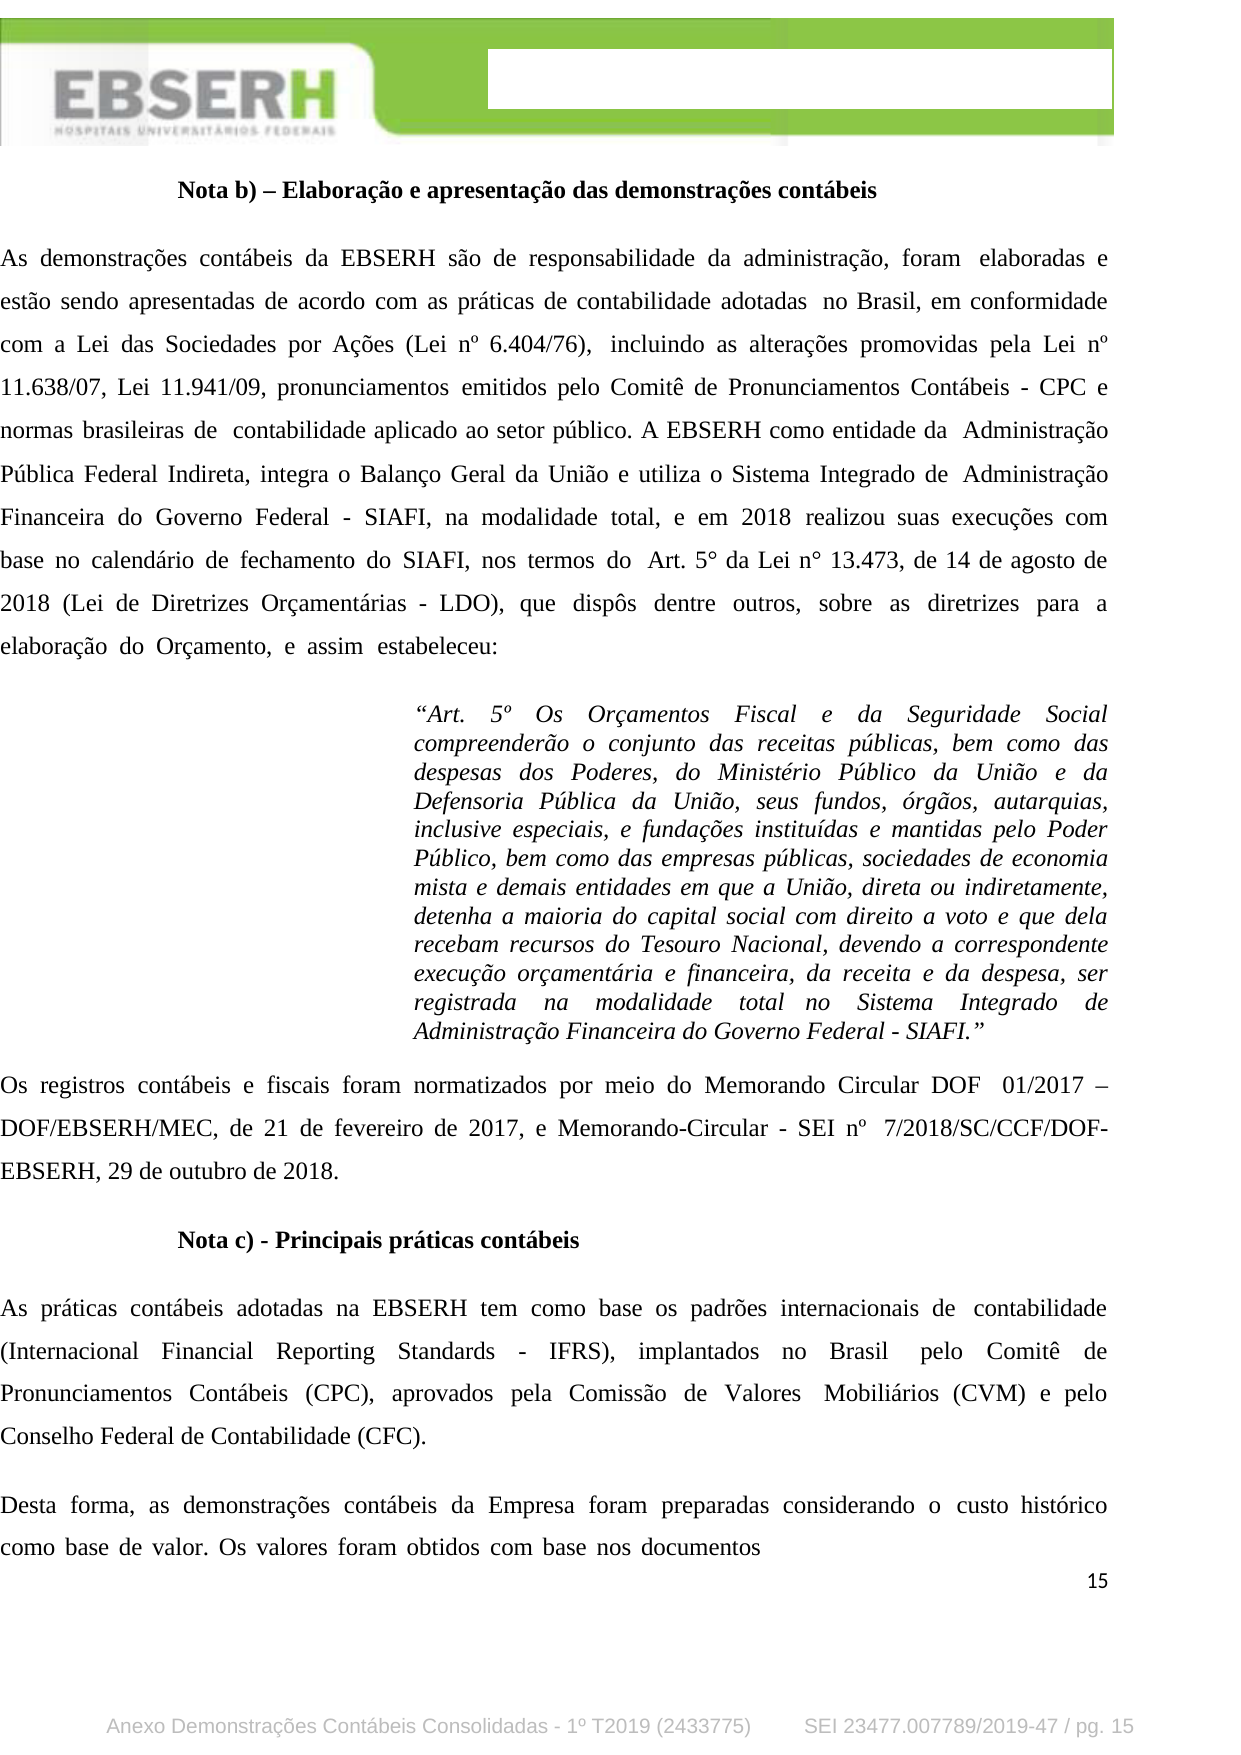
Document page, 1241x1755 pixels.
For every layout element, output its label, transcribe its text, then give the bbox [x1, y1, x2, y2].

text As práticas contábeis adotadas na EBSERH tem como base os padrões internacionais de contabilidade (Internacional Financial Reporting Standards - IFRS), implantados no Brasil pelo Comitê de Pronunciamentos Contábeis (CPC), aprovados pela Comissão de Valores Mobiliários (CVM) e pelo Conselho Federal de Contabilidade (CFC). [0, 1293, 1108, 1450]
text As demonstrações contábeis da EBSERH são de responsabilidade da administração, foram elaboradas e estão sendo apresentadas de acordo com as práticas de contabilidade adotadas no Brasil, em conformidade com a Lei das Sociedades por Ações (Lei nº 6.404/76), incluindo as alterações promovidas pela Lei nº 11.638/07, Lei 11.941/09, pronunciamentos emitidos pelo Comitê de Pronunciamentos Contábeis - CPC e normas brasileiras de contabilidade aplicado ao setor público. A EBSERH como entidade da Administração Pública Federal Indireta, integra o Balanço Geral da União e utiliza o Sistema Integrado de Administração Financeira do Governo Federal - SIAFI, na modalidade total, e em 2018 realizou suas execuções com base no calendário de fechamento do SIAFI, nos termos do Art. 5° da Lei n° 13.473, de 14 de agosto de 2018 (Lei de Diretrizes Orçamentárias - LDO), que dispôs dentre outros, sobre as diretrizes para a elaboração do Orçamento, e assim estabeleceu: [0, 243, 1108, 660]
text Os registros contábeis e fiscais foram normatizados por meio do Memorando Circular DOF 01/2017 – DOF/EBSERH/MEC, de 21 de fevereiro de 2017, e Memorando-Circular - SEI nº 7/2018/SC/CCF/DOF-EBSERH, 29 de outubro de 2018. [0, 1070, 1108, 1185]
subtitle Nota b) – Elaboração e apresentação das demonstrações contábeis [177, 176, 1147, 204]
text Desta forma, as demonstrações contábeis da Empresa foram preparadas considerando o custo histórico como base de valor. Os valores foram obtidos com base nos documentos [0, 1476, 1108, 1561]
subtitle Nota c) - Principais práticas contábeis [177, 1225, 1147, 1254]
text “Art. 5º Os Orçamentos Fiscal e da Seguridade Social compreenderão o conjunto das receitas públicas, bem como das despesas dos Poderes, do Ministério Público da União e da Defensoria Pública da União, seus fundos, órgãos, autarquias, inclusive especiais, e fundações instituídas e mantidas pelo Poder Público, bem como das empresas públicas, sociedades de economia mista e demais entidades em que a União, direta ou indiretamente, detenha a maioria do capital social com direito a voto e que dela recebam recursos do Tesouro Nacional, devendo a correspondente execução orçamentária e financeira, da receita e da despesa, ser registrada na modalidade total no Sistema Integrado de Administração Financeira do Governo Federal - SIAFI.” [413, 699, 1108, 1044]
text 15 [0, 1566, 1108, 1594]
